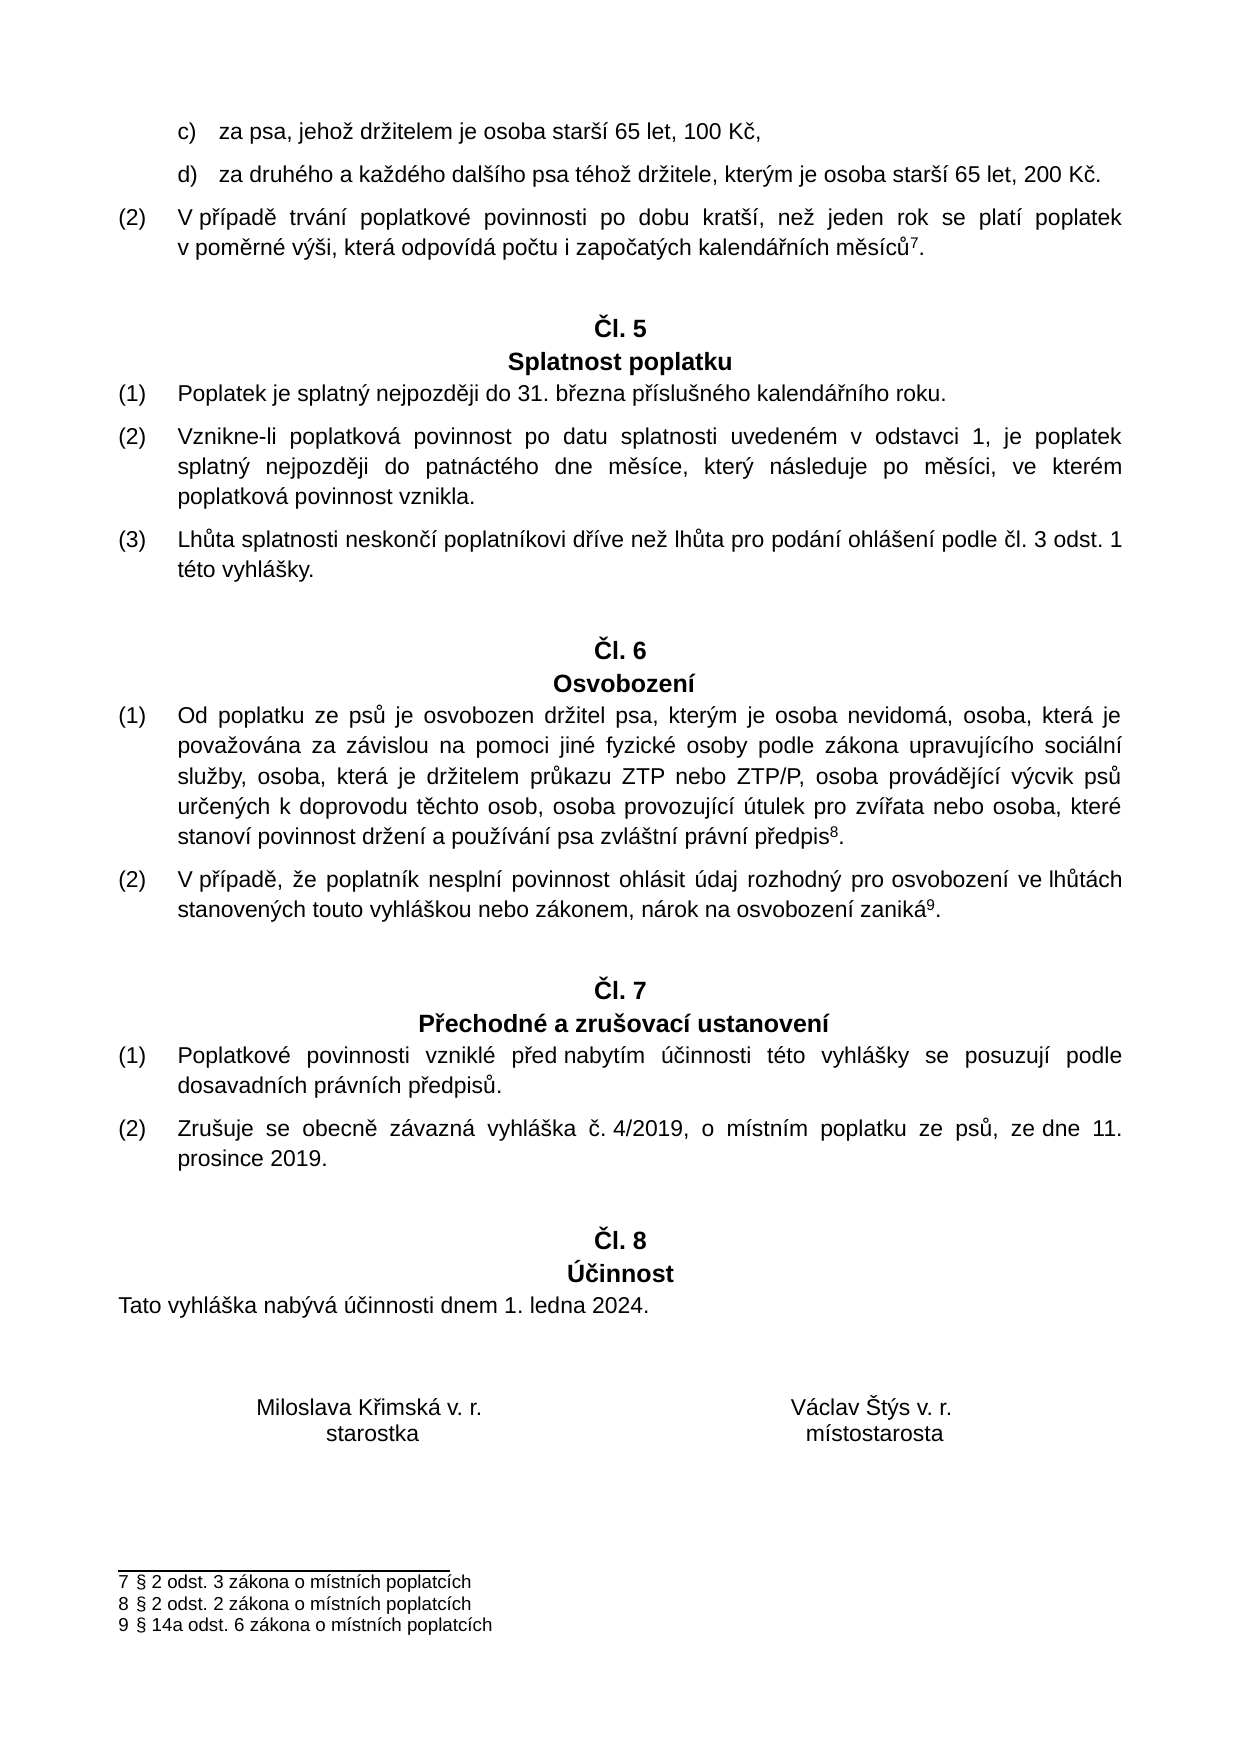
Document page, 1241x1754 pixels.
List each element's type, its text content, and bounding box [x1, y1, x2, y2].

list § 2 odst. 3 zákona o místních poplatcích [118, 1571, 1122, 1592]
list Poplatek je splatný nejpozději do 31. března příslušného kalendářního roku. [118, 380, 1122, 406]
list Od poplatku ze psů je osvobozen držitel psa, kterým je osoba nevidomá, osoba, která je považována za závislou na pomoci jiné fyzické osoby podle zákona upravujícího sociální služby, osoba, která je držitelem průkazu ZTP nebo ZTP/P, osoba provádějící výcvik psů určených k doprovodu těchto osob, osoba provozující útulek pro zvířata nebo osoba, které stanoví povinnost držení a používání psa zvláštní právní předpis. [118, 702, 1122, 849]
list § 2 odst. 2 zákona o místních poplatcích [118, 1592, 1122, 1614]
list Lhůta splatnosti neskončí poplatníkovi dříve než lhůta pro podání ohlášení podle čl. 3 odst. 1 této vyhlášky. [118, 526, 1122, 582]
list V případě trvání poplatkové povinnosti po dobu kratší, než jeden rok se platí poplatek v poměrné výši, která odpovídá počtu i započatých kalendářních měsíců. [118, 203, 1122, 260]
subtitle Čl. 7 Přechodné a zrušovací ustanovení [118, 976, 1122, 1038]
list Poplatkové povinnosti vzniklé před nabytím účinnosti této vyhlášky se posuzují podle dosavadních právních předpisů. [118, 1042, 1122, 1099]
subtitle Čl. 6 Osvobození [118, 636, 1122, 698]
text Tato vyhláška nabývá účinnosti dnem 1. ledna 2024. [118, 1292, 1122, 1318]
subtitle Čl. 8 Účinnost [118, 1226, 1122, 1287]
list Zrušuje se obecně závazná vyhláška č. 4/2019, o místním poplatku ze psů, ze dne 11. prosince 2019. [118, 1115, 1122, 1172]
subtitle Čl. 5 Splatnost poplatku [118, 314, 1122, 376]
list V případě, že poplatník nesplní povinnost ohlásit údaj rozhodný pro osvobození ve lhůtách stanovených touto vyhláškou nebo zákonem, nárok na osvobození zaniká. [118, 866, 1122, 922]
table_header Václav Štýs v. r. místostarosta [620, 1334, 1122, 1452]
list § 14a odst. 6 zákona o místních poplatcích [118, 1614, 1122, 1635]
list za druhého a každého dalšího psa téhož držitele, kterým je osoba starší 65 let, 200 Kč. [177, 161, 1122, 187]
list za psa, jehož držitelem je osoba starší 65 let, 100 Kč, [177, 118, 1122, 144]
table_header Miloslava Křimská v. r. starostka [118, 1334, 620, 1452]
list Vznikne-li poplatková povinnost po datu splatnosti uvedeném v odstavci 1, je poplatek splatný nejpozději do patnáctého dne měsíce, který následuje po měsíci, ve kterém poplatková povinnost vznikla. [118, 423, 1122, 509]
